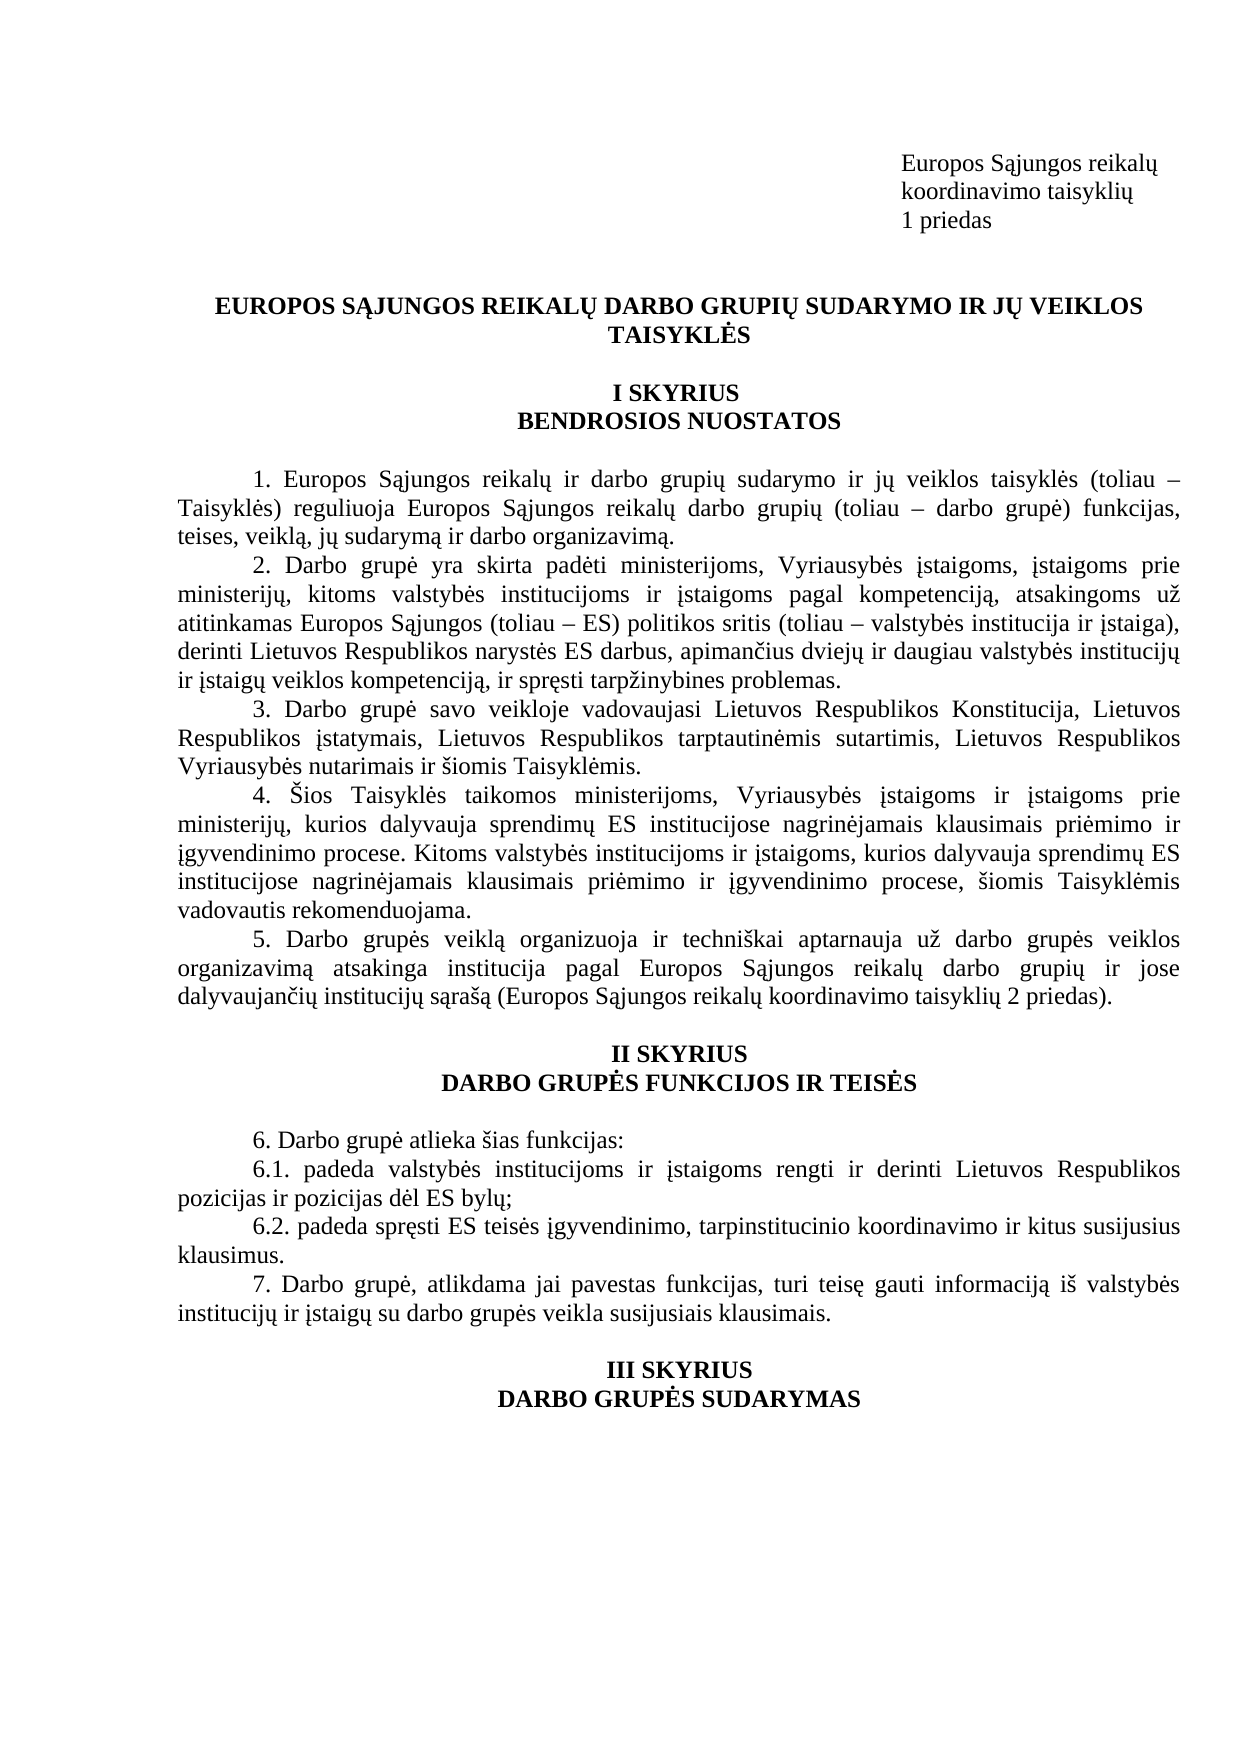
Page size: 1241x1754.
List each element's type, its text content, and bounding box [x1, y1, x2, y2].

text 4. Šios Taisyklės taikomos ministerijoms, Vyriausybės įstaigoms ir įstaigoms prie ministerijų, kurios dalyvauja sprendimų ES institucijose nagrinėjamais klausimais priėmimo ir įgyvendinimo procese. Kitoms valstybės institucijoms ir įstaigoms, kurios dalyvauja sprendimų ES institucijose nagrinėjamais klausimais priėmimo ir įgyvendinimo procese, šiomis Taisyklėmis vadovautis rekomenduojama. [177, 780, 1181, 924]
text DARBO GRUPĖS FUNKCIJOS IR TEISĖS [177, 1068, 1181, 1096]
subtitle DARBO GRUPĖS SUDARYMAS [177, 1384, 1181, 1413]
text 2. Darbo grupė yra skirta padėti ministerijoms, Vyriausybės įstaigoms, įstaigoms prie ministerijų, kitoms valstybės institucijoms ir įstaigoms pagal kompetenciją, atsakingoms už atitinkamas Europos Sąjungos (toliau – ES) politikos sritis (toliau – valstybės institucija ir įstaiga), derinti Lietuvos Respublikos narystės ES darbus, apimančius dviejų ir daugiau valstybės institucijų ir įstaigų veiklos kompetenciją, ir spręsti tarpžinybines problemas. [177, 550, 1181, 694]
text 5. Darbo grupės veiklą organizuoja ir techniškai aptarnauja už darbo grupės veiklos organizavimą atsakinga institucija pagal Europos Sąjungos reikalų darbo grupių ir jose dalyvaujančių institucijų sąrašą (Europos Sąjungos reikalų koordinavimo taisyklių 2 priedas). [177, 924, 1181, 1010]
subtitle I SKYRIUS [177, 378, 1181, 406]
text 3. Darbo grupė savo veikloje vadovaujasi Lietuvos Respublikos Konstitucija, Lietuvos Respublikos įstatymais, Lietuvos Respublikos tarptautinėmis sutartimis, Lietuvos Respublikos Vyriausybės nutarimais ir šiomis Taisyklėmis. [177, 694, 1181, 780]
text EUROPOS SĄJUNGOS REIKALŲ DARBO GRUPIŲ SUDARYMO IR JŲ VEIKLOS TAISYKLĖS [177, 291, 1181, 349]
text 6.1. padeda valstybės institucijoms ir įstaigoms rengti ir derinti Lietuvos Respublikos pozicijas ir pozicijas dėl ES bylų; [177, 1154, 1181, 1211]
text II SKYRIUS [177, 1039, 1181, 1068]
subtitle III SKYRIUS [177, 1355, 1181, 1384]
text 6.2. padeda spręsti ES teisės įgyvendinimo, tarpinstitucinio koordinavimo ir kitus susijusius klausimus. [177, 1211, 1181, 1269]
text 7. Darbo grupė, atlikdama jai pavestas funkcijas, turi teisę gauti informaciją iš valstybės institucijų ir įstaigų su darbo grupės veikla susijusiais klausimais. [177, 1269, 1181, 1326]
text Europos Sąjungos reikalų koordinavimo taisyklių 1 priedas [901, 148, 1181, 234]
subtitle BENDROSIOS NUOSTATOS [177, 406, 1181, 435]
text 1. Europos Sąjungos reikalų ir darbo grupių sudarymo ir jų veiklos taisyklės (toliau – Taisyklės) reguliuoja Europos Sąjungos reikalų darbo grupių (toliau – darbo grupė) funkcijas, teises, veiklą, jų sudarymą ir darbo organizavimą. [177, 464, 1181, 550]
text 6. Darbo grupė atlieka šias funkcijas: [177, 1125, 1181, 1154]
